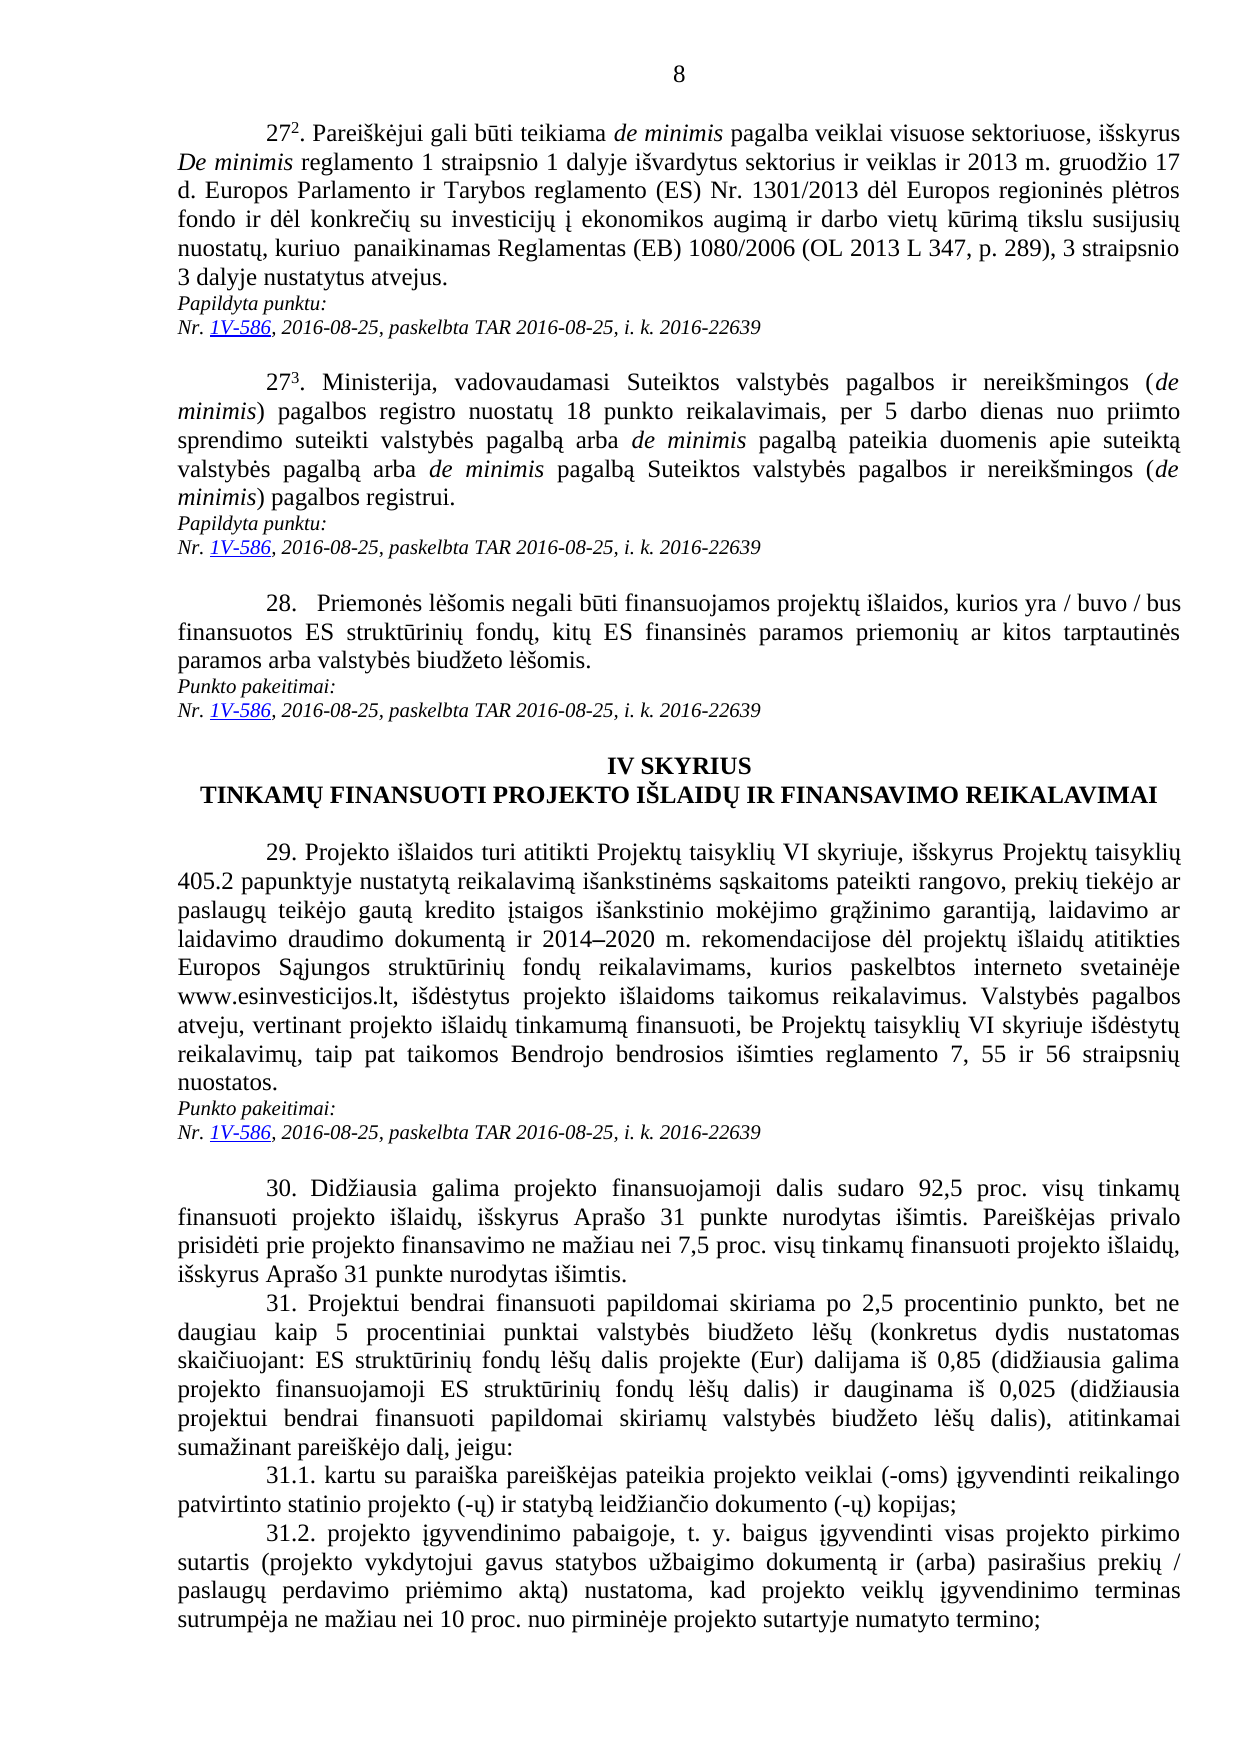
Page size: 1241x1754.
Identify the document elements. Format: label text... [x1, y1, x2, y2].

text IV SKYRIUS [177, 751, 1181, 780]
text Nr. 1V-586, 2016-08-25, paskelbta TAR 2016-08-25, i. k. 2016-22639 [177, 535, 1181, 559]
text Nr. 1V-586, 2016-08-25, paskelbta TAR 2016-08-25, i. k. 2016-22639 [177, 698, 1181, 722]
text 273. Ministerija, vadovaudamasi Suteiktos valstybės pagalbos ir nereikšmingos (de minimis) pagalbos registro nuostatų 18 punkto reikalavimais, per 5 darbo dienas nuo priimto sprendimo suteikti valstybės pagalbą arba de minimis pagalbą pateikia duomenis apie suteiktą valstybės pagalbą arba de minimis pagalbą Suteiktos valstybės pagalbos ir nereikšmingos (de minimis) pagalbos registrui. [177, 367, 1181, 511]
text Nr. 1V-586, 2016-08-25, paskelbta TAR 2016-08-25, i. k. 2016-22639 [177, 315, 1181, 339]
text 31.1. kartu su paraiška pareiškėjas pateikia projekto veiklai (-oms) įgyvendinti reikalingo patvirtinto statinio projekto (-ų) ir statybą leidžiančio dokumento (-ų) kopijas; [177, 1461, 1181, 1518]
text Nr. 1V-586, 2016-08-25, paskelbta TAR 2016-08-25, i. k. 2016-22639 [177, 1120, 1181, 1144]
text Punkto pakeitimai: [177, 1096, 1181, 1120]
text 29. Projekto išlaidos turi atitikti Projektų taisyklių VI skyriuje, išskyrus Projektų taisyklių 405.2 papunktyje nustatytą reikalavimą išankstinėms sąskaitoms pateikti rangovo, prekių tiekėjo ar paslaugų teikėjo gautą kredito įstaigos išankstinio mokėjimo grąžinimo garantiją, laidavimo ar laidavimo draudimo dokumentą ir 2014–2020 m. rekomendacijose dėl projektų išlaidų atitikties Europos Sąjungos struktūrinių fondų reikalavimams, kurios paskelbtos interneto svetainėje www.esinvesticijos.lt, išdėstytus projekto išlaidoms taikomus reikalavimus. Valstybės pagalbos atveju, vertinant projekto išlaidų tinkamumą finansuoti, be Projektų taisyklių VI skyriuje išdėstytų reikalavimų, taip pat taikomos Bendrojo bendrosios išimties reglamento 7, 55 ir 56 straipsnių nuostatos. [177, 837, 1181, 1096]
text 31.2. projekto įgyvendinimo pabaigoje, t. y. baigus įgyvendinti visas projekto pirkimo sutartis (projekto vykdytojui gavus statybos užbaigimo dokumentą ir (arba) pasirašius prekių / paslaugų perdavimo priėmimo aktą) nustatoma, kad projekto veiklų įgyvendinimo terminas sutrumpėja ne mažiau nei 10 proc. nuo pirminėje projekto sutartyje numatyto termino; [177, 1518, 1181, 1633]
text Papildyta punktu: [177, 291, 1181, 315]
text 28. Priemonės lėšomis negali būti finansuojamos projektų išlaidos, kurios yra / buvo / bus finansuotos ES struktūrinių fondų, kitų ES finansinės paramos priemonių ar kitos tarptautinės paramos arba valstybės biudžeto lėšomis. [177, 588, 1181, 674]
text 272. Pareiškėjui gali būti teikiama de minimis pagalba veiklai visuose sektoriuose, išskyrus De minimis reglamento 1 straipsnio 1 dalyje išvardytus sektorius ir veiklas ir 2013 m. gruodžio 17 d. Europos Parlamento ir Tarybos reglamento (ES) Nr. 1301/2013 dėl Europos regioninės plėtros fondo ir dėl konkrečių su investicijų į ekonomikos augimą ir darbo vietų kūrimą tikslu susijusių nuostatų, kuriuo panaikinamas Reglamentas (EB) 1080/2006 (OL 2013 L 347, p. 289), 3 straipsnio 3 dalyje nustatytus atvejus. [177, 118, 1181, 291]
text 30. Didžiausia galima projekto finansuojamoji dalis sudaro 92,5 proc. visų tinkamų finansuoti projekto išlaidų, išskyrus Aprašo 31 punkte nurodytas išimtis. Pareiškėjas privalo prisidėti prie projekto finansavimo ne mažiau nei 7,5 proc. visų tinkamų finansuoti projekto išlaidų, išskyrus Aprašo 31 punkte nurodytas išimtis. [177, 1173, 1181, 1288]
text Punkto pakeitimai: [177, 674, 1181, 698]
text 31. Projektui bendrai finansuoti papildomai skiriama po 2,5 procentinio punkto, bet ne daugiau kaip 5 procentiniai punktai valstybės biudžeto lėšų (konkretus dydis nustatomas skaičiuojant: ES struktūrinių fondų lėšų dalis projekte (Eur) dalijama iš 0,85 (didžiausia galima projekto finansuojamoji ES struktūrinių fondų lėšų dalis) ir dauginama iš 0,025 (didžiausia projektui bendrai finansuoti papildomai skiriamų valstybės biudžeto lėšų dalis), atitinkamai sumažinant pareiškėjo dalį, jeigu: [177, 1288, 1181, 1461]
text TINKAMŲ FINANSUOTI PROJEKTO IŠLAIDŲ IR FINANSAVIMO REIKALAVIMAI [177, 780, 1181, 809]
text Papildyta punktu: [177, 511, 1181, 535]
